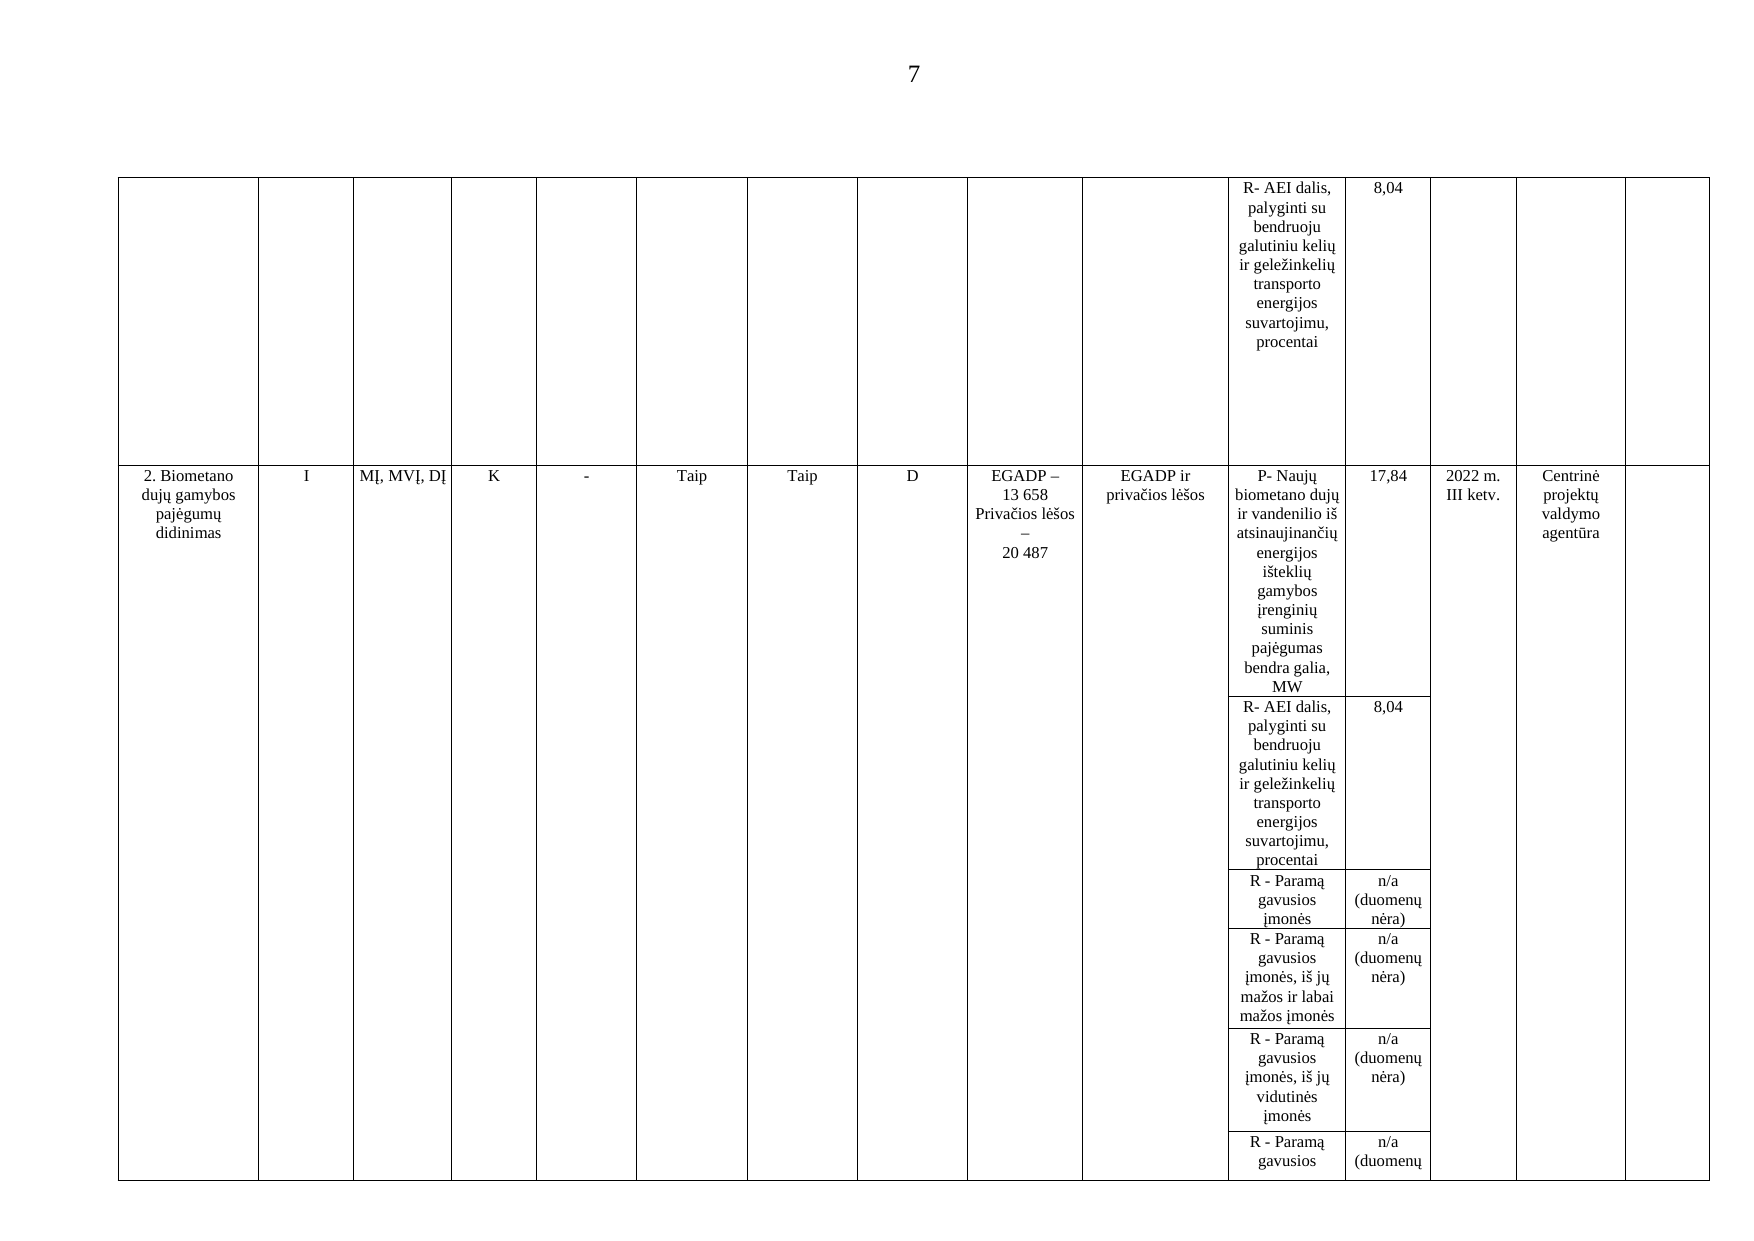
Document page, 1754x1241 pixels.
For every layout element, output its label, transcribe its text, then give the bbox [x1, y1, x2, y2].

table_cell - [537, 178, 636, 465]
table_cell n/a (duomenų nėra) [1346, 1029, 1430, 1131]
table_cell 2. Biometano dujų gamybos pajėgumų didinimas [119, 466, 258, 1180]
table_cell [968, 178, 1082, 465]
table_cell MĮ, MVĮ, DĮ [354, 466, 451, 1180]
table_cell - [537, 466, 636, 1180]
table_cell - [1626, 178, 1709, 465]
table_cell 8,04 [1346, 178, 1430, 465]
table_cell Centrinė projektų valdymo agentūra [1517, 466, 1625, 1180]
table_cell P- Naujų biometano dujų ir vandenilio iš atsinaujinančių energijos išteklių gamybos įrenginių suminis pajėgumas bendra galia, MW [1229, 466, 1345, 696]
table_cell K [452, 466, 536, 1180]
table_cell 17,84 [1346, 466, 1430, 696]
table_cell [354, 178, 451, 465]
table_cell n/a (duomenų nėra) [1346, 870, 1430, 928]
table_cell n/a (duomenų nėra) [1346, 929, 1430, 1028]
table_cell EGADP ir privačios lėšos [1083, 466, 1228, 1180]
table_cell Taip [748, 466, 857, 1180]
table_cell R- AEI dalis, palyginti su bendruoju galutiniu kelių ir geležinkelių transporto energijos suvartojimu, procentai [1229, 178, 1345, 465]
table_cell R - Paramą gavusios įmonės, iš jų vidutinės įmonės [1229, 1029, 1345, 1131]
table_cell 8,04 [1346, 697, 1430, 869]
table_cell D [858, 466, 967, 1180]
table_cell [637, 178, 747, 465]
table_cell [259, 178, 353, 465]
table_cell EGADP – 13 658 Privačios lėšos – 20 487 [968, 466, 1082, 1180]
table_cell n/a (duomenų [1346, 1132, 1430, 1180]
table_cell [1431, 178, 1516, 465]
table_cell R - Paramą gavusios įmonės [1229, 870, 1345, 928]
table_cell R - Paramą gavusios [1229, 1132, 1345, 1180]
table_cell [1083, 178, 1228, 465]
table_cell [119, 178, 258, 465]
table_cell [748, 178, 857, 465]
table_cell I [259, 466, 353, 1180]
table_cell [1626, 466, 1709, 1180]
table_cell 2022 m. III ketv. [1431, 466, 1516, 1180]
table_cell R- AEI dalis, palyginti su bendruoju galutiniu kelių ir geležinkelių transporto energijos suvartojimu, procentai [1229, 697, 1345, 869]
table_cell [858, 178, 967, 465]
table_cell [1517, 178, 1625, 465]
table_cell R - Paramą gavusios įmonės, iš jų mažos ir labai mažos įmonės [1229, 929, 1345, 1028]
table_cell Taip [637, 466, 747, 1180]
table_cell [452, 178, 536, 465]
